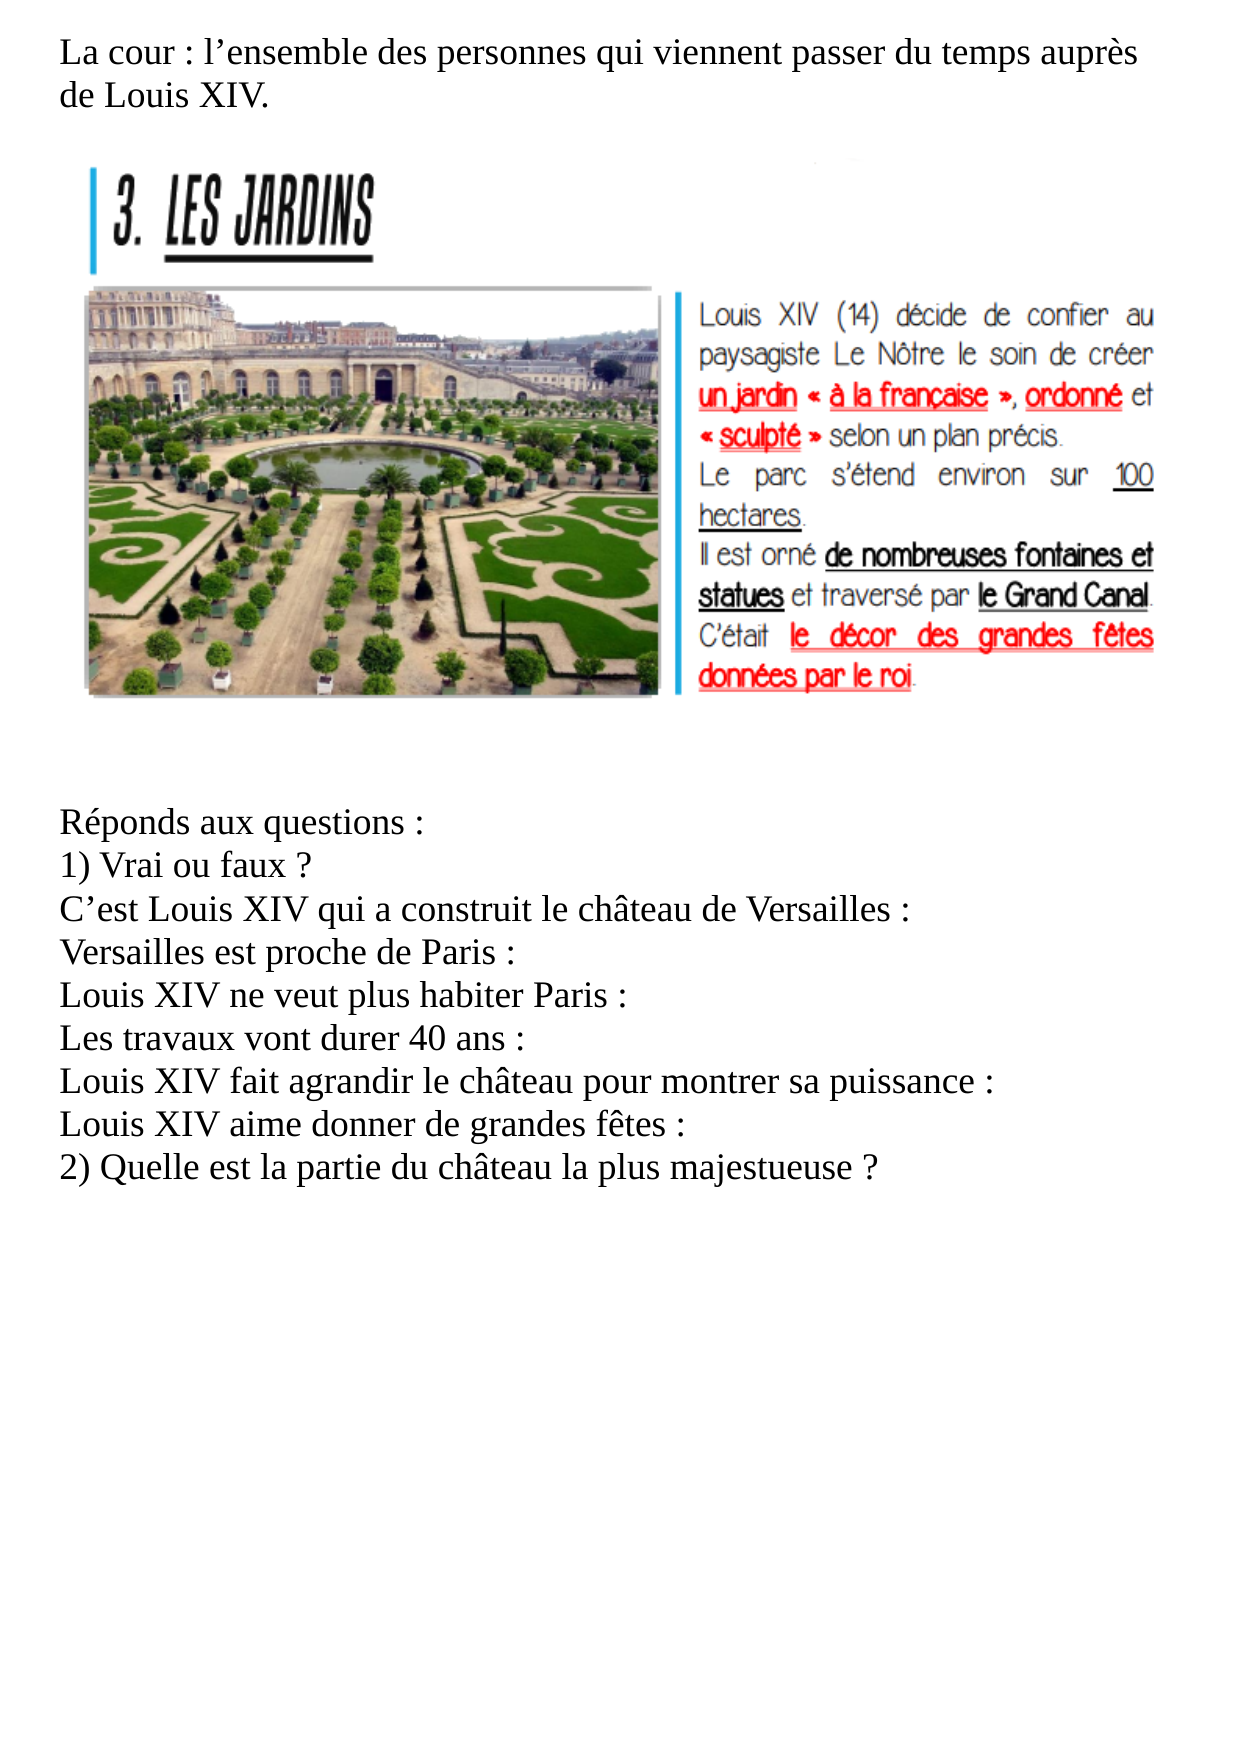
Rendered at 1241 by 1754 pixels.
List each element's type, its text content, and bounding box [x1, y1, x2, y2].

text Louis XIV aime donner de grandes fêtes : [59, 1102, 1181, 1145]
text Louis XIV fait agrandir le château pour montrer sa puissance : [59, 1058, 1181, 1102]
text 1) Vrai ou faux ? [59, 843, 1181, 886]
text Versailles est proche de Paris : [59, 929, 1181, 972]
text Les travaux vont durer 40 ans : [59, 1015, 1181, 1058]
picture [72, 158, 1168, 714]
text C’est Louis XIV qui a construit le château de Versailles : [59, 886, 1181, 929]
text Réponds aux questions : [59, 800, 1181, 843]
text 2) Quelle est la partie du château la plus majestueuse ? [59, 1145, 1181, 1188]
text La cour : l’ensemble des personnes qui viennent passer du temps auprès de Louis XIV. [59, 29, 1181, 116]
text Louis XIV ne veut plus habiter Paris : [59, 972, 1181, 1015]
